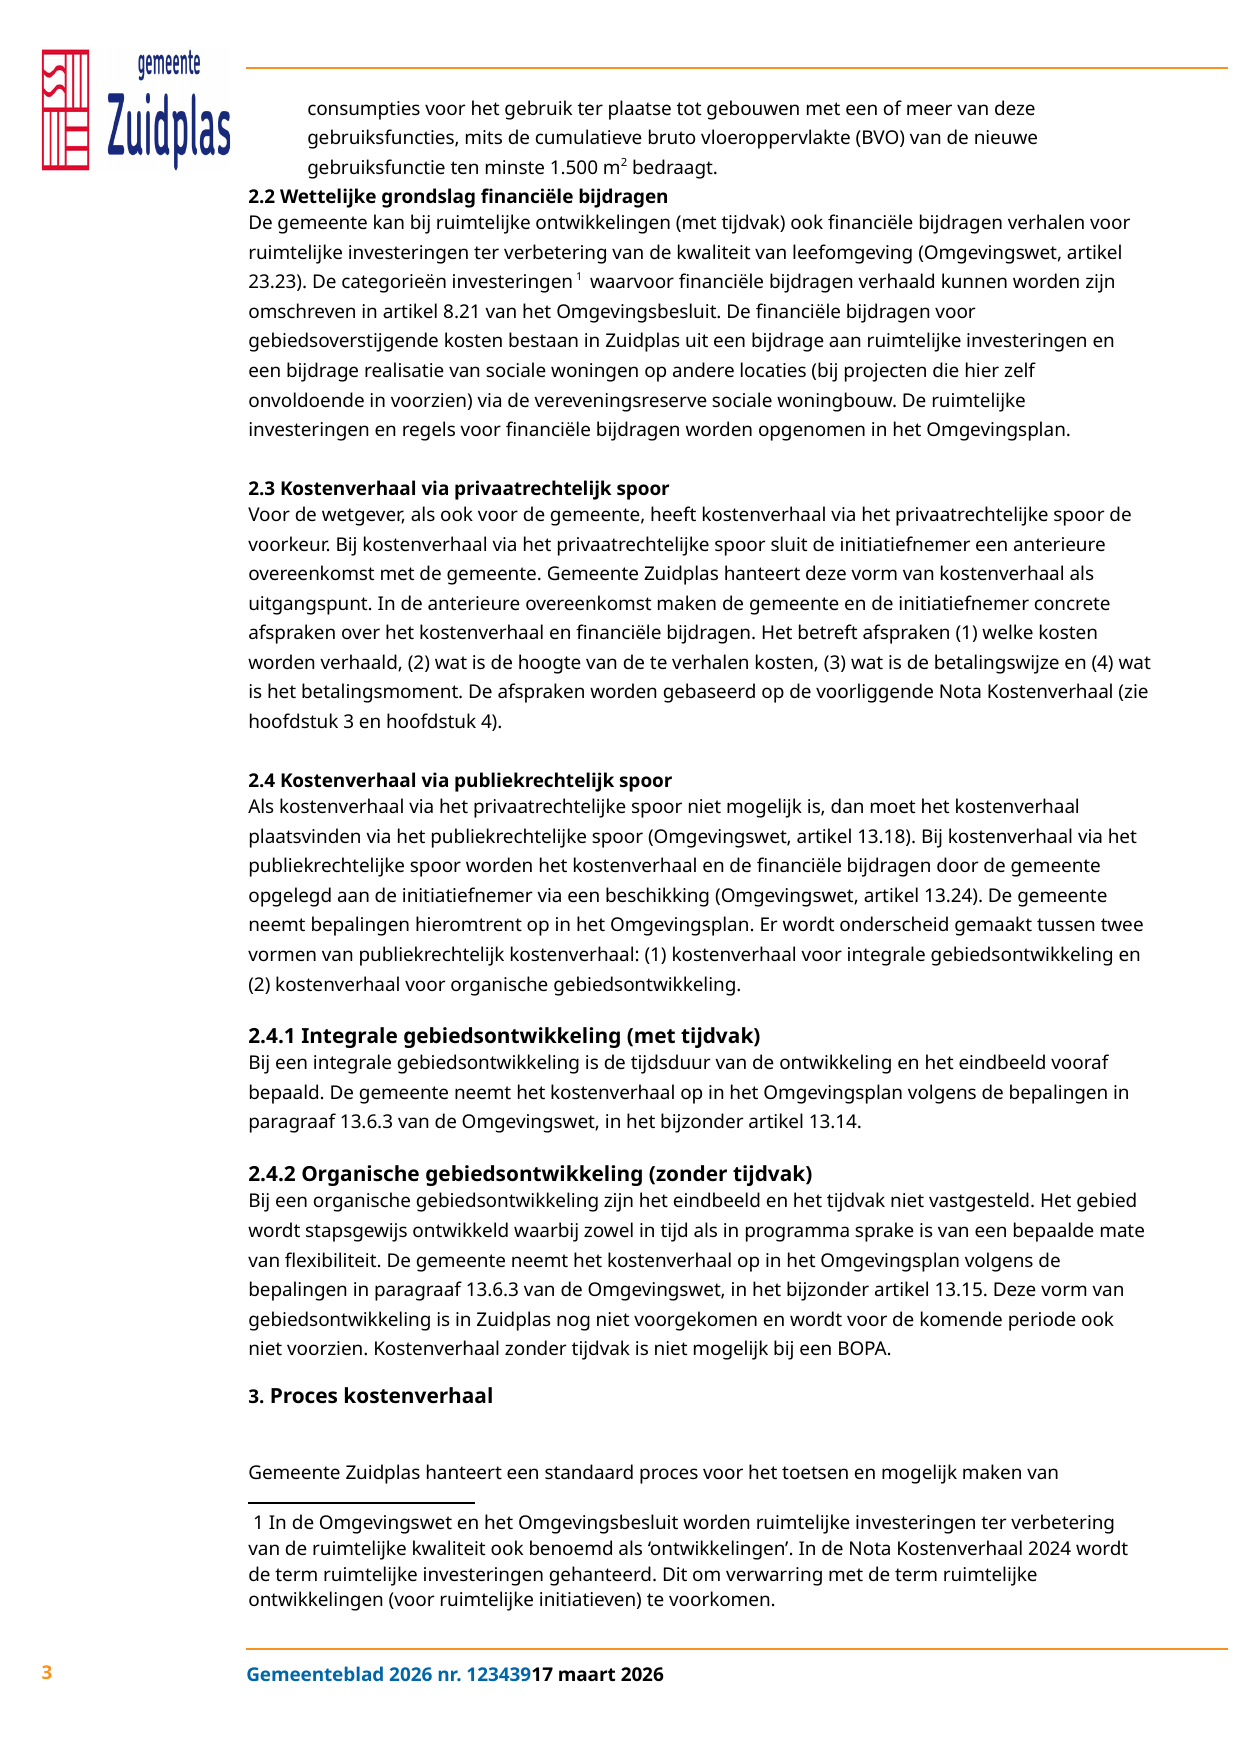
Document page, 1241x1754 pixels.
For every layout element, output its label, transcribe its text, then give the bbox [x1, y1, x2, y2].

text In de Omgevingswet en het Omgevingsbesluit worden ruimtelijke investeringen ter verbetering van de ruimtelijke kwaliteit ook benoemd als ‘ontwikkelingen’. In de Nota Kostenverhaal 2024 wordt de term ruimtelijke investeringen gehanteerd. Dit om verwarring met de term ruimtelijke ontwikkelingen (voor ruimtelijke initiatieven) te voorkomen. [248, 1509, 1152, 1612]
text 2.2 Wettelijke grondslag financiële bijdragen [248, 183, 1152, 209]
text 3. Proces kostenverhaal [248, 1381, 1152, 1409]
text Voor de wetgever, als ook voor de gemeente, heeft kostenverhaal via het privaatrechtelijke spoor de voorkeur. Bij kostenverhaal via het privaatrechtelijke spoor sluit de initiatiefnemer een anterieure overeenkomst met de gemeente. Gemeente Zuidplas hanteert deze vorm van kostenverhaal als uitgangspunt. In de anterieure overeenkomst maken de gemeente en de initiatiefnemer concrete afspraken over het kostenverhaal en financiële bijdragen. Het betreft afspraken (1) welke kosten worden verhaald, (2) wat is de hoogte van de te verhalen kosten, (3) wat is de betalingswijze en (4) wat is het betalingsmoment. De afspraken worden gebaseerd op de voorliggende Nota Kostenverhaal (zie hoofdstuk 3 en hoofdstuk 4). [248, 501, 1152, 734]
text 2.4.1 Integrale gebiedsontwikkeling (met tijdvak) [248, 1021, 1152, 1049]
list consumpties voor het gebruik ter plaatse tot gebouwen met een of meer van deze gebruiksfuncties, mits de cumulatieve bruto vloeroppervlakte (BVO) van de nieuwe gebruiksfunctie ten minste 1.500 m2 bedraagt. [248, 95, 1152, 180]
text De gemeente kan bij ruimtelijke ontwikkelingen (met tijdvak) ook financiële bijdragen verhalen voor ruimtelijke investeringen ter verbetering van de kwaliteit van leefomgeving (Omgevingswet, artikel 23.23). De categorieën investeringen waarvoor financiële bijdragen verhaald kunnen worden zijn omschreven in artikel 8.21 van het Omgevingsbesluit. De financiële bijdragen voor gebiedsoverstijgende kosten bestaan in Zuidplas uit een bijdrage aan ruimtelijke investeringen en een bijdrage realisatie van sociale woningen op andere locaties (bij projecten die hier zelf onvoldoende in voorzien) via de vereveningsreserve sociale woningbouw. De ruimtelijke investeringen en regels voor financiële bijdragen worden opgenomen in het Omgevingsplan. [248, 209, 1152, 442]
text Bij een integrale gebiedsontwikkeling is de tijdsduur van de ontwikkeling en het eindbeeld vooraf bepaald. De gemeente neemt het kostenverhaal op in het Omgevingsplan volgens de bepalingen in paragraaf 13.6.3 van de Omgevingswet, in het bijzonder artikel 13.14. [248, 1049, 1152, 1134]
text 2.3 Kostenverhaal via privaatrechtelijk spoor [248, 476, 1152, 501]
text 2.4 Kostenverhaal via publiekrechtelijk spoor [248, 767, 1152, 793]
picture [41, 47, 231, 172]
text Gemeente Zuidplas hanteert een standaard proces voor het toetsen en mogelijk maken van [248, 1459, 1152, 1484]
text Bij een organische gebiedsontwikkeling zijn het eindbeeld en het tijdvak niet vastgesteld. Het gebied wordt stapsgewijs ontwikkeld waarbij zowel in tijd als in programma sprake is van een bepaalde mate van flexibiliteit. De gemeente neemt het kostenverhaal op in het Omgevingsplan volgens de bepalingen in paragraaf 13.6.3 van de Omgevingswet, in het bijzonder artikel 13.15. Deze vorm van gebiedsontwikkeling is in Zuidplas nog niet voorgekomen en wordt voor de komende periode ook niet voorzien. Kostenverhaal zonder tijdvak is niet mogelijk bij een BOPA. [248, 1188, 1152, 1361]
text 2.4.2 Organische gebiedsontwikkeling (zonder tijdvak) [248, 1159, 1152, 1188]
text Als kostenverhaal via het privaatrechtelijke spoor niet mogelijk is, dan moet het kostenverhaal plaatsvinden via het publiekrechtelijke spoor (Omgevingswet, artikel 13.18). Bij kostenverhaal via het publiekrechtelijke spoor worden het kostenverhaal en de financiële bijdragen door de gemeente opgelegd aan de initiatiefnemer via een beschikking (Omgevingswet, artikel 13.24). De gemeente neemt bepalingen hieromtrent op in het Omgevingsplan. Er wordt onderscheid gemaakt tussen twee vormen van publiekrechtelijk kostenverhaal: (1) kostenverhaal voor integrale gebiedsontwikkeling en (2) kostenverhaal voor organische gebiedsontwikkeling. [248, 793, 1152, 996]
